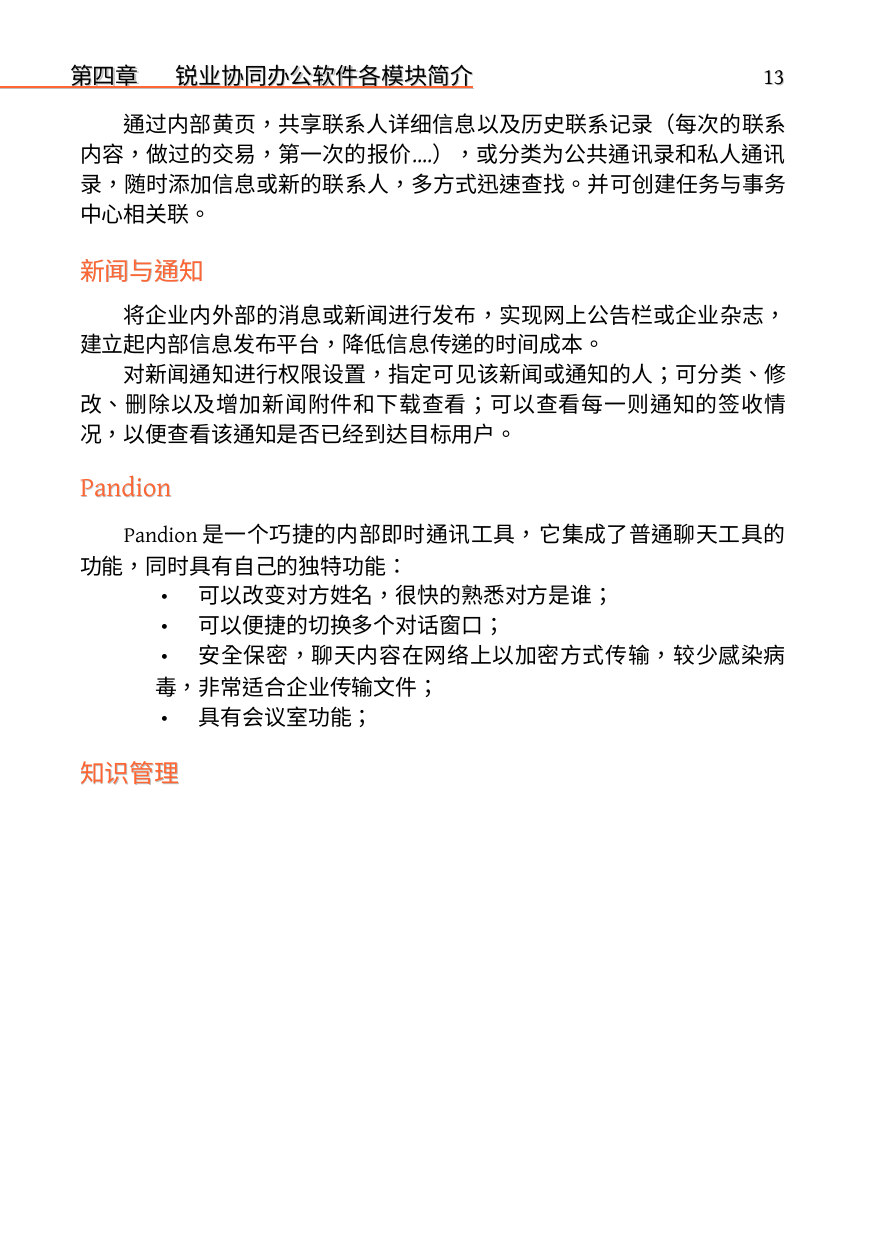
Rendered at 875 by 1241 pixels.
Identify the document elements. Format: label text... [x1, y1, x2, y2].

text Pandion是一个巧捷的内部即时通讯工具，它集成了普通聊天工具的功能，同时具有自己的独特功能： [80, 517, 786, 580]
subtitle Pandion [80, 474, 786, 504]
text 通过内部黄页，共享联系人详细信息以及历史联系记录（每次的联系内容，做过的交易，第一次的报价....），或分类为公共通讯录和私人通讯录，随时添加信息或新的联系人，多方式迅速查找。并可创建任务与事务中心相关联。 [80, 109, 786, 228]
list 可以便捷的切换多个对话窗口； [117, 610, 786, 640]
subtitle 新闻与通知 [80, 253, 786, 287]
list 具有会议室功能； [117, 702, 786, 731]
text 对新闻通知进行权限设置，指定可见该新闻或通知的人；可分类、修改、删除以及增加新闻附件和下载查看；可以查看每一则通知的签收情况，以便查看该通知是否已经到达目标用户。 [80, 359, 786, 449]
subtitle 知识管理 [80, 756, 786, 790]
list 可以改变对方姓名，很快的熟悉对方是谁； [117, 580, 786, 610]
list 安全保密，聊天内容在网络上以加密方式传输，较少感染病毒，非常适合企业传输文件； [117, 640, 786, 702]
text 将企业内外部的消息或新闻进行发布，实现网上公告栏或企业杂志，建立起内部信息发布平台，降低信息传递的时间成本。 [80, 300, 786, 359]
